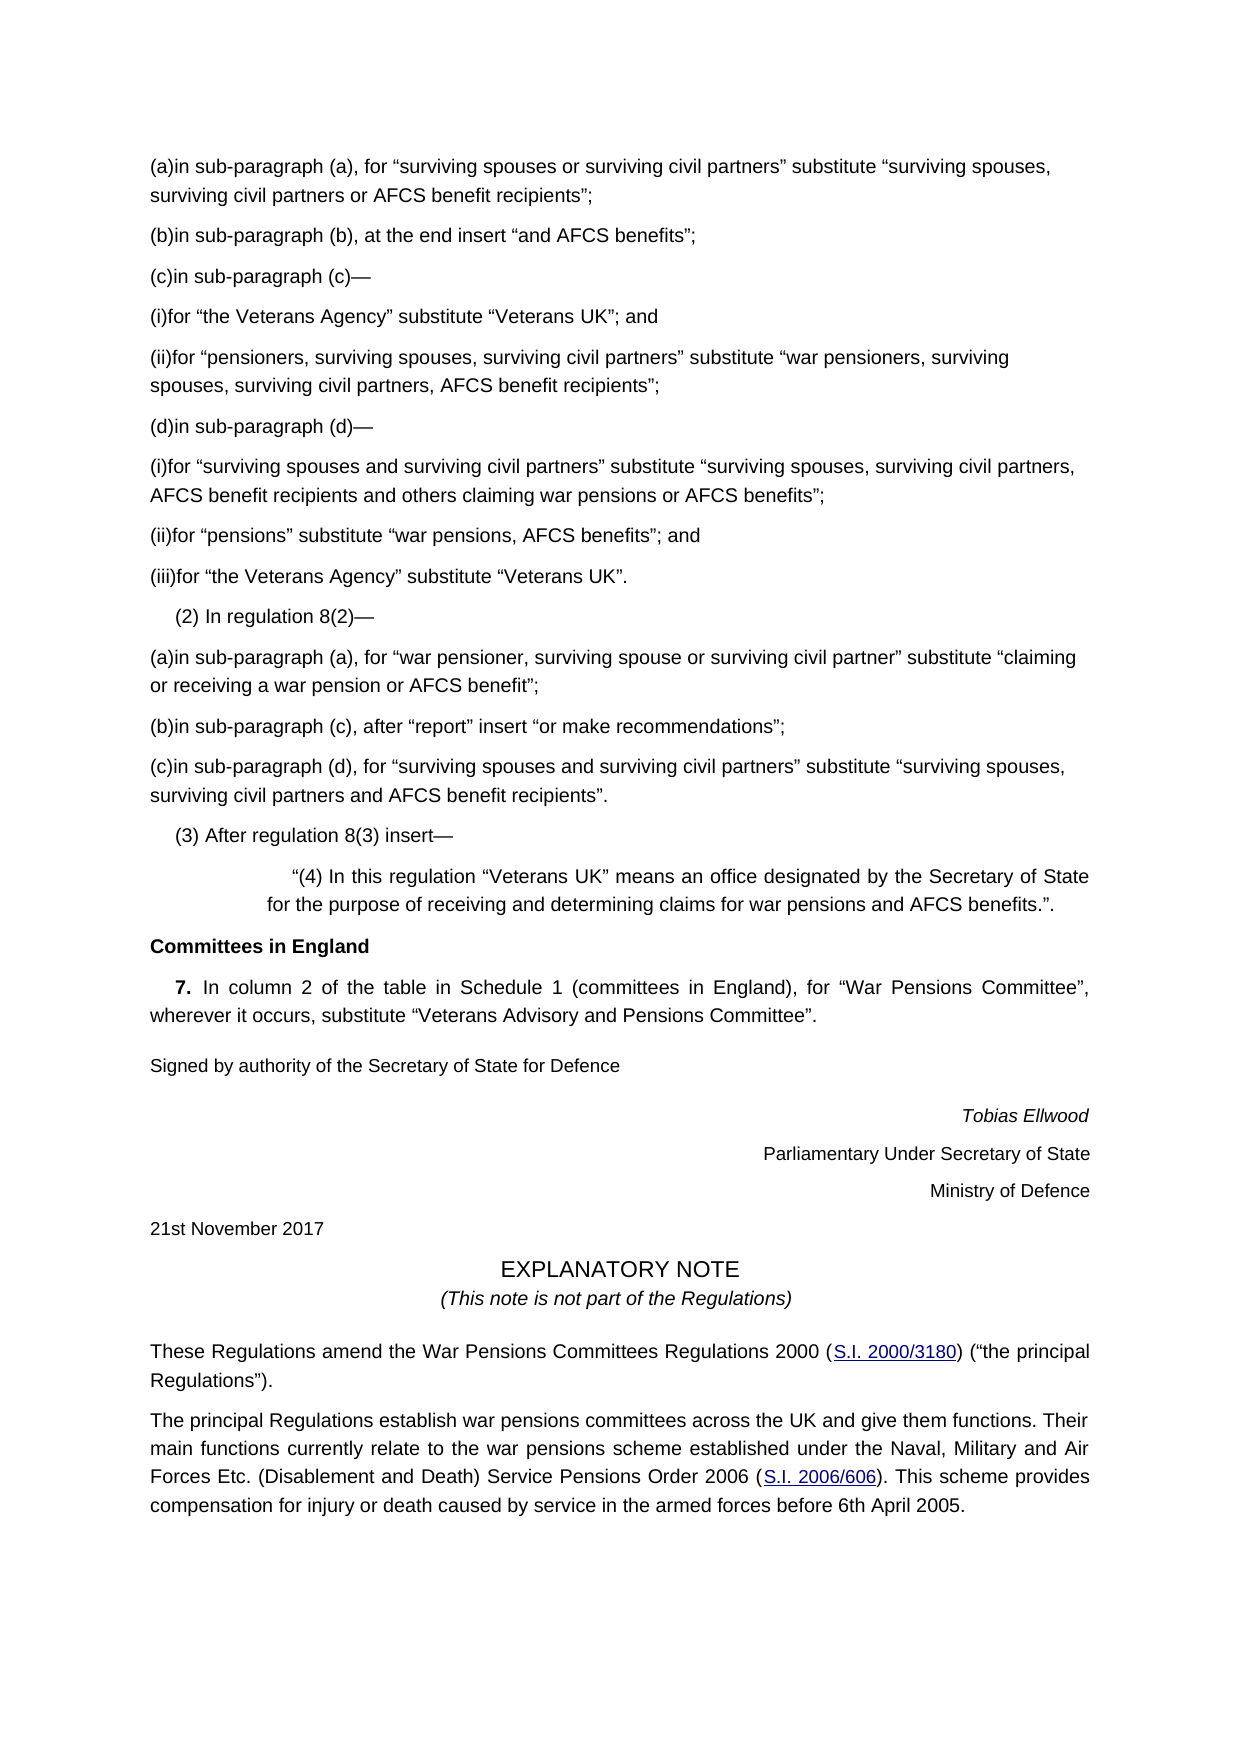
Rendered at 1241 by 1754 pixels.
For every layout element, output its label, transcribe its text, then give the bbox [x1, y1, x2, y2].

text (iii)for “the Veterans Agency” substitute “Veterans UK”. [150, 559, 1090, 587]
text (d)in sub-paragraph (d)— [150, 409, 1090, 437]
text Ministry of Defence [150, 1164, 1090, 1202]
text 21st November 2017 [150, 1202, 1090, 1239]
subtitle EXPLANATORY NOTE [150, 1252, 1090, 1282]
text “(4) In this regulation “Veterans UK” means an office designated by the Secretary of State for the purpose of receiving and determining claims for war pensions and AFCS benefits.”. [267, 859, 1090, 916]
text Signed by authority of the Secretary of State for Defence [150, 1039, 1090, 1077]
text (i)for “surviving spouses and surviving civil partners” substitute “surviving spouses, surviving civil partners, AFCS benefit recipients and others claiming war pensions or AFCS benefits”; [150, 450, 1090, 506]
text (i)for “the Veterans Agency” substitute “Veterans UK”; and [150, 300, 1090, 328]
text Tobias Ellwood [150, 1089, 1090, 1127]
text 7. In column 2 of the table in Schedule 1 (committees in England), for “War Pensions Committee”, wherever it occurs, substitute “Veterans Advisory and Pensions Committee”. [150, 971, 1090, 1027]
text (c)in sub-paragraph (d), for “surviving spouses and surviving civil partners” substitute “surviving spouses, surviving civil partners and AFCS benefit recipients”. [150, 750, 1090, 806]
text (ii)for “pensioners, surviving spouses, surviving civil partners” substitute “war pensioners, surviving spouses, surviving civil partners, AFCS benefit recipients”; [150, 341, 1090, 397]
text (b)in sub-paragraph (c), after “report” insert “or make recommendations”; [150, 709, 1090, 737]
text (3) After regulation 8(3) insert— [150, 819, 1090, 847]
text These Regulations amend the War Pensions Committees Regulations 2000 (S.I. 2000/3180) (“the principal Regulations”). [150, 1335, 1090, 1391]
subtitle Committees in England [150, 928, 1090, 958]
text Parliamentary Under Secretary of State [150, 1127, 1090, 1164]
text (2) In regulation 8(2)— [150, 600, 1090, 628]
text (a)in sub-paragraph (a), for “surviving spouses or surviving civil partners” substitute “surviving spouses, surviving civil partners or AFCS benefit recipients”; [150, 150, 1090, 206]
text (This note is not part of the Regulations) [150, 1282, 1090, 1310]
text (c)in sub-paragraph (c)— [150, 259, 1090, 287]
text The principal Regulations establish war pensions committees across the UK and give them functions. Their main functions currently relate to the war pensions scheme established under the Naval, Military and Air Forces Etc. (Disablement and Death) Service Pensions Order 2006 (S.I. 2006/606). This scheme provides compensation for injury or death caused by service in the armed forces before 6th April 2005. [150, 1404, 1090, 1516]
text (ii)for “pensions” substitute “war pensions, AFCS benefits”; and [150, 519, 1090, 547]
text (b)in sub-paragraph (b), at the end insert “and AFCS benefits”; [150, 219, 1090, 247]
text (a)in sub-paragraph (a), for “war pensioner, surviving spouse or surviving civil partner” substitute “claiming or receiving a war pension or AFCS benefit”; [150, 641, 1090, 697]
